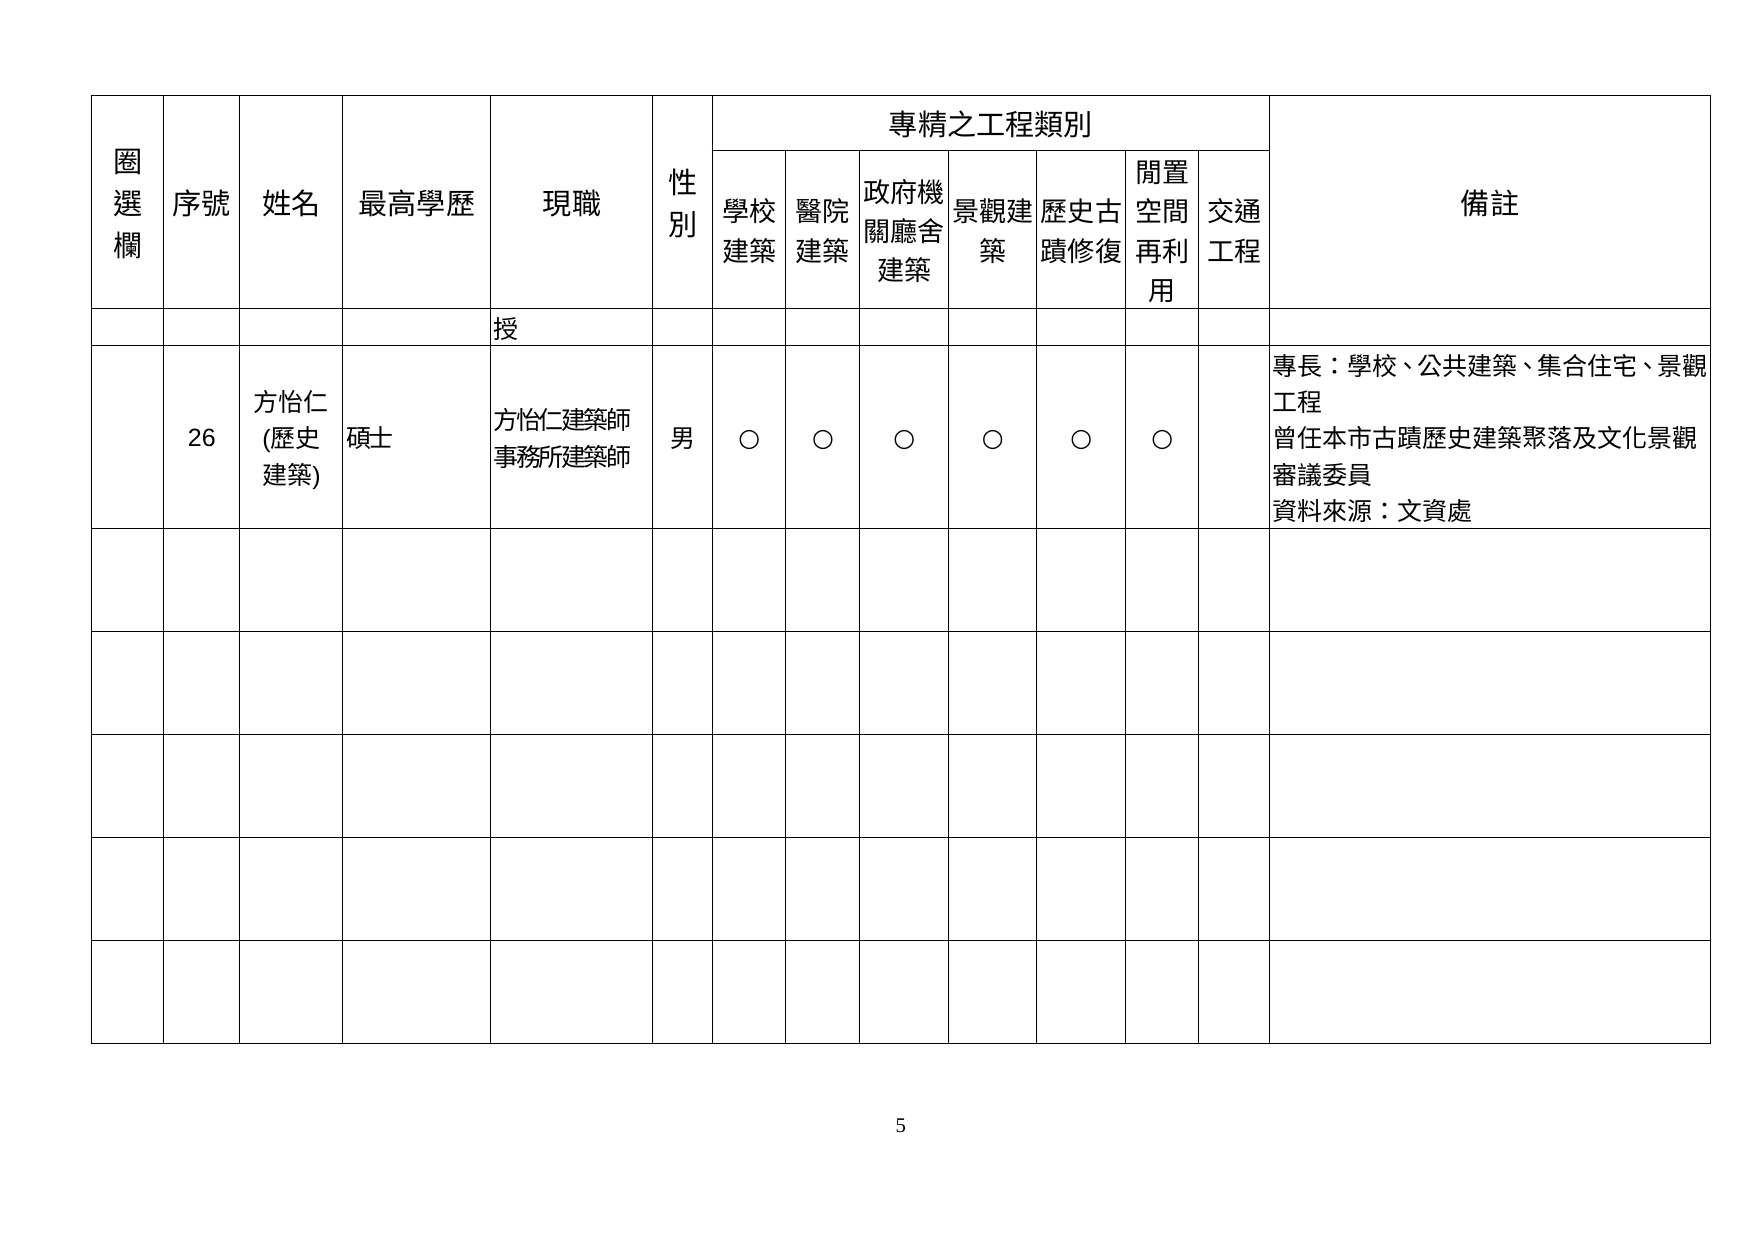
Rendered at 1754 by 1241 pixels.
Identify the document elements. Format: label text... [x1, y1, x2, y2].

table_cell ○ [860, 346, 948, 528]
table_cell [1199, 838, 1269, 940]
table_cell 閒置空間再利用 [1126, 151, 1198, 308]
table_cell [949, 309, 1036, 345]
table_cell [860, 309, 948, 345]
table_cell ○ [713, 346, 785, 528]
table_cell [92, 632, 163, 734]
table_cell 歷史古蹟修復 [1037, 151, 1125, 308]
table_cell [786, 529, 859, 631]
table_header 專精之工程類別 [713, 96, 1269, 150]
table_cell ○ [949, 346, 1036, 528]
table_cell [949, 529, 1036, 631]
table_cell [1037, 632, 1125, 734]
table_cell [653, 632, 712, 734]
table_cell [1270, 941, 1710, 1043]
table_cell [240, 632, 342, 734]
table_cell [653, 838, 712, 940]
table_cell [860, 632, 948, 734]
table_cell [343, 309, 490, 345]
table_cell [1270, 632, 1710, 734]
table_cell [1037, 735, 1125, 837]
table_cell [1270, 529, 1710, 631]
table_cell [92, 346, 163, 528]
table_cell [92, 529, 163, 631]
table_cell [1199, 941, 1269, 1043]
table_cell [653, 735, 712, 837]
table_cell [1126, 529, 1198, 631]
table_cell 授 [491, 309, 652, 345]
table_cell [786, 941, 859, 1043]
table_cell [92, 735, 163, 837]
table_cell [1126, 838, 1198, 940]
table_cell 專長：學校、公共建築、集合住宅、景觀工程 曾任本市古蹟歷史建築聚落及文化景觀審議委員 資料來源：文資處 [1270, 346, 1710, 528]
table_cell [786, 735, 859, 837]
table_cell [92, 309, 163, 345]
table_header 備註 [1270, 96, 1710, 308]
table_cell [1126, 309, 1198, 345]
table_cell [1199, 632, 1269, 734]
table_cell [713, 735, 785, 837]
table_cell [1270, 735, 1710, 837]
table_cell [164, 941, 239, 1043]
table_cell [240, 735, 342, 837]
table_header 性別 [653, 96, 712, 308]
table_cell [1037, 529, 1125, 631]
table_cell ○ [1126, 346, 1198, 528]
table_cell [240, 941, 342, 1043]
table_cell [343, 632, 490, 734]
table_cell 政府機關廳舍建築 [860, 151, 948, 308]
table_cell [1126, 735, 1198, 837]
table_cell [1270, 838, 1710, 940]
table_cell 碩士 [343, 346, 490, 528]
table_cell [164, 632, 239, 734]
table_cell [713, 941, 785, 1043]
table_cell [860, 529, 948, 631]
table_cell [164, 735, 239, 837]
table_cell [949, 632, 1036, 734]
table_header 序號 [164, 96, 239, 308]
table_cell [1270, 309, 1710, 345]
table_cell [343, 838, 490, 940]
table_cell ○ [786, 346, 859, 528]
table_cell [1037, 309, 1125, 345]
table_cell [1126, 941, 1198, 1043]
table_cell [786, 309, 859, 345]
table_cell 26 [164, 346, 239, 528]
table_cell [653, 309, 712, 345]
table_cell [92, 838, 163, 940]
table_cell [786, 632, 859, 734]
table_cell [860, 838, 948, 940]
table_cell [343, 941, 490, 1043]
table_cell [949, 838, 1036, 940]
table_cell 景觀建築 [949, 151, 1036, 308]
table_cell 男 [653, 346, 712, 528]
table_header 圈選欄 [92, 96, 163, 308]
table_cell [1199, 529, 1269, 631]
table_cell 醫院建築 [786, 151, 859, 308]
table_cell [491, 838, 652, 940]
table_cell [713, 309, 785, 345]
table_cell [491, 529, 652, 631]
table_cell [164, 838, 239, 940]
table_cell [491, 735, 652, 837]
table_cell [240, 309, 342, 345]
table_header 現職 [491, 96, 652, 308]
table_cell [240, 838, 342, 940]
table_cell [949, 941, 1036, 1043]
table_cell [491, 941, 652, 1043]
table_cell [1199, 309, 1269, 345]
table_cell [653, 941, 712, 1043]
table_cell ○ [1037, 346, 1125, 528]
table_cell [1199, 346, 1269, 528]
table_cell [713, 529, 785, 631]
table_cell [1037, 838, 1125, 940]
table_cell [1199, 735, 1269, 837]
table_cell [343, 735, 490, 837]
table_cell [1037, 941, 1125, 1043]
table_cell [860, 735, 948, 837]
table_cell 方怡仁 (歷史 建築) [240, 346, 342, 528]
table_cell 方怡仁建築師事務所建築師 [491, 346, 652, 528]
table_cell [164, 529, 239, 631]
table_cell [92, 941, 163, 1043]
table_cell [1126, 632, 1198, 734]
table_header 最高學歷 [343, 96, 490, 308]
table_cell [240, 529, 342, 631]
table_cell 學校建築 [713, 151, 785, 308]
table_cell [786, 838, 859, 940]
table_cell [860, 941, 948, 1043]
table_header 姓名 [240, 96, 342, 308]
table_cell [713, 838, 785, 940]
table_cell [343, 529, 490, 631]
table_cell [491, 632, 652, 734]
table_cell 交通工程 [1199, 151, 1269, 308]
table_cell [713, 632, 785, 734]
table_cell [164, 309, 239, 345]
table_cell [949, 735, 1036, 837]
table_cell [653, 529, 712, 631]
